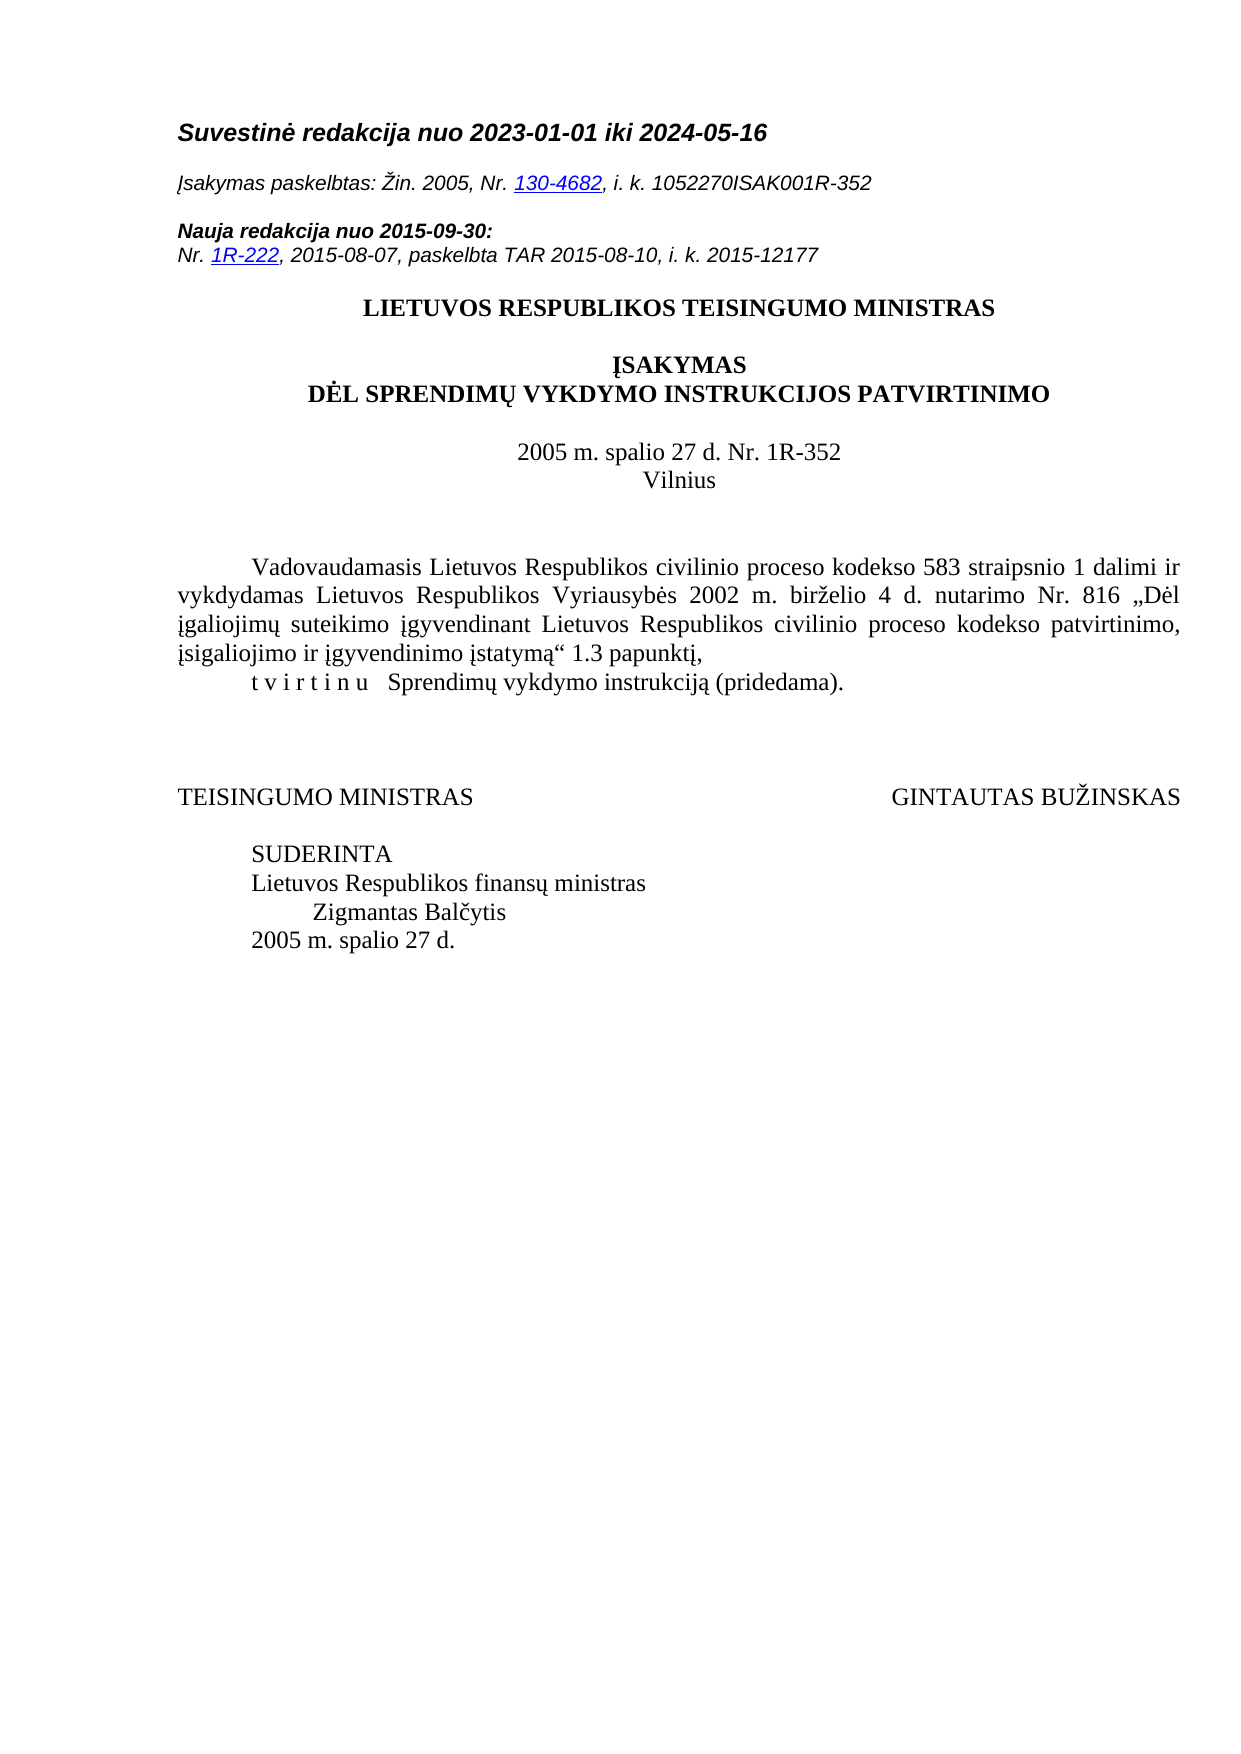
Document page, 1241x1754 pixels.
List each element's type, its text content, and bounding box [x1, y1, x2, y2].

text Nauja redakcija nuo 2015-09-30: [177, 219, 1181, 243]
text Vadovaudamasis Lietuvos Respublikos civilinio proceso kodekso 583 straipsnio 1 dalimi ir vykdydamas Lietuvos Respublikos Vyriausybės 2002 m. birželio 4 d. nutarimo Nr. 816 „Dėl įgaliojimų suteikimo įgyvendinant Lietuvos Respublikos civilinio proceso kodekso patvirtinimo, įsigaliojimo ir įgyvendinimo įstatymą“ 1.3 papunktį, [177, 552, 1181, 667]
text Nr. 1R-222, 2015-08-07, paskelbta TAR 2015-08-10, i. k. 2015-12177 [177, 243, 1181, 267]
text TEISINGUMO MINISTRAS GINTAUTAS BUŽINSKAS [177, 782, 1181, 811]
text Zigmantas Balčytis [177, 897, 1181, 926]
text SUDERINTA [177, 839, 1181, 868]
text Įsakymas paskelbtas: Žin. 2005, Nr. 130-4682, i. k. 1052270ISAK001R-352 [177, 171, 1181, 195]
text DĖL SPRENDIMŲ VYKDYMO INSTRUKCIJOS PATVIRTINIMO [177, 379, 1181, 408]
text 2005 m. spalio 27 d. [177, 926, 1181, 954]
text LIETUVOS RESPUBLIKOS TEISINGUMO MINISTRAS [177, 293, 1181, 322]
text 2005 m. spalio 27 d. Nr. 1R-352 [177, 437, 1181, 466]
text Suvestinė redakcija nuo 2023-01-01 iki 2024-05-16 [177, 118, 1181, 147]
text ĮSAKYMAS [177, 351, 1181, 379]
text Lietuvos Respublikos finansų ministras [177, 868, 1181, 897]
text tvirtinu Sprendimų vykdymo instrukciją (pridedama). [177, 667, 1181, 696]
text Vilnius [177, 466, 1181, 494]
